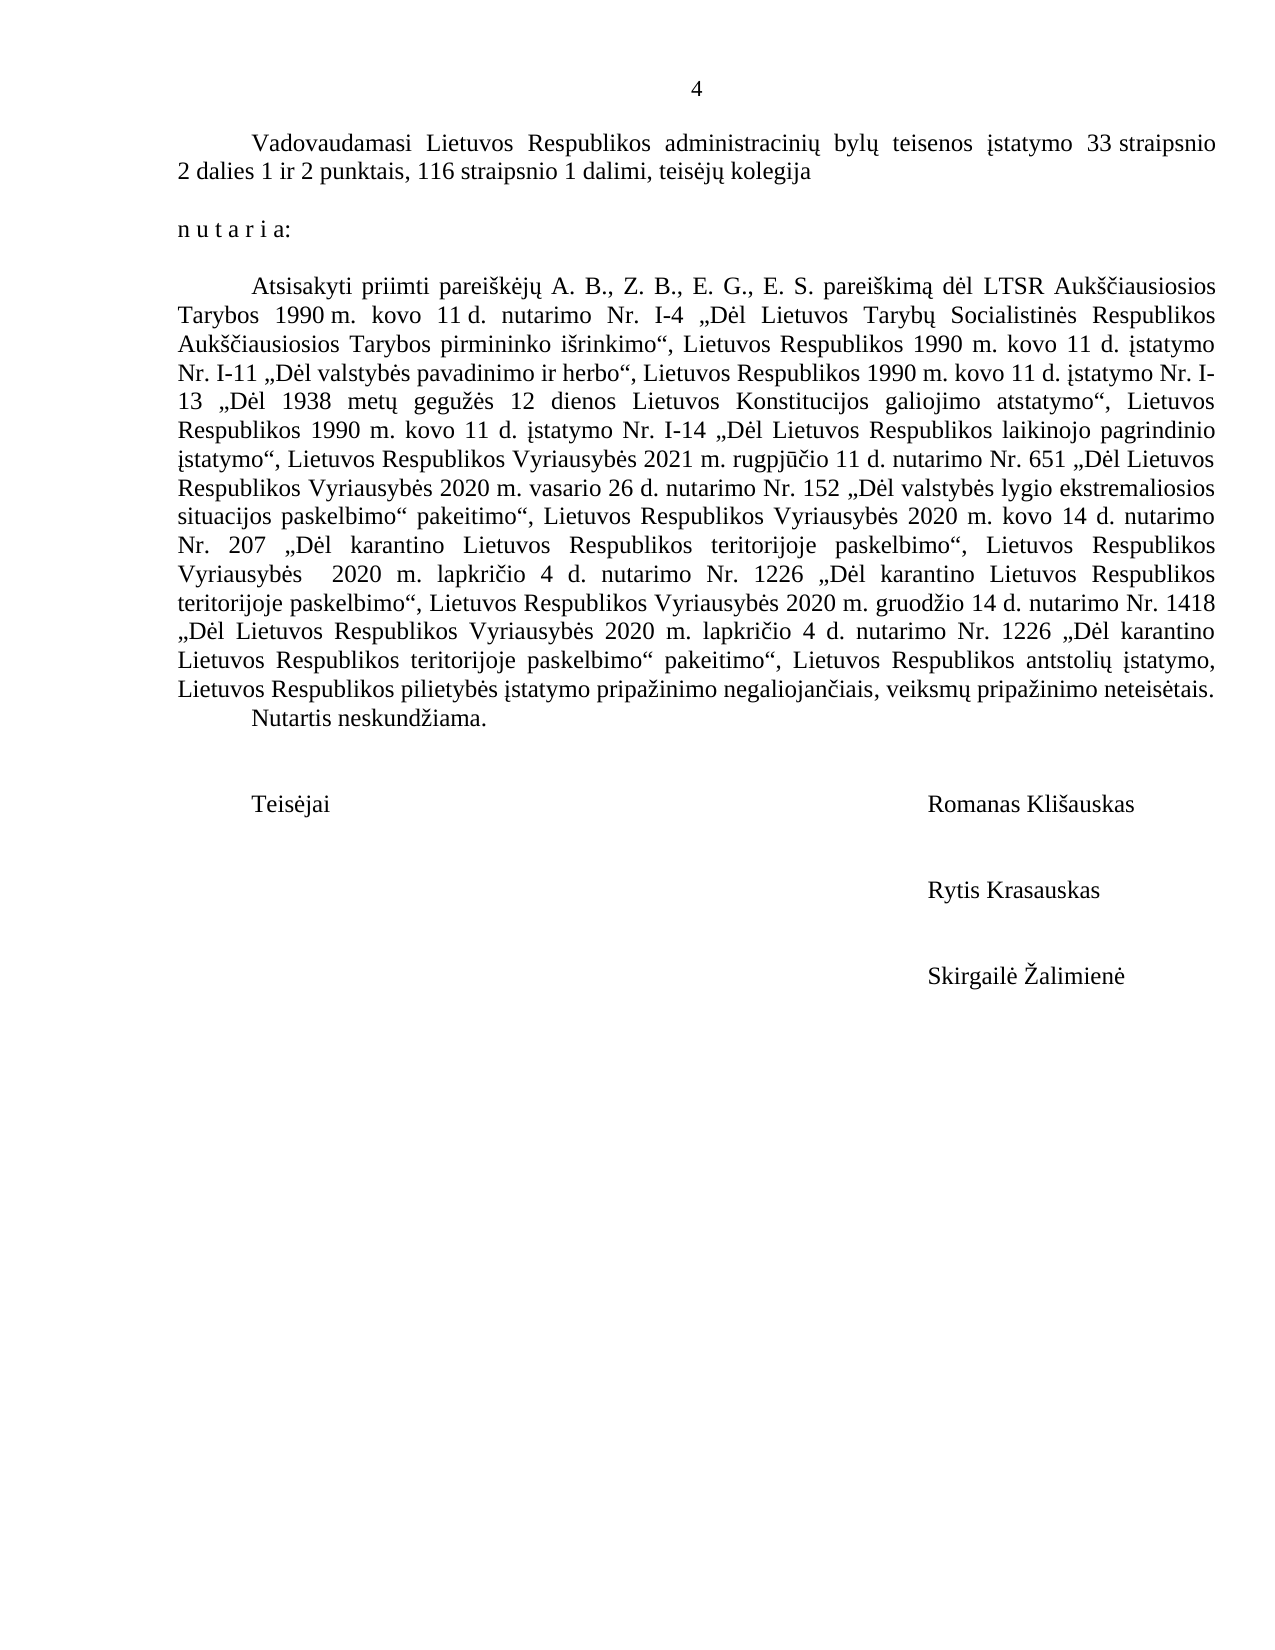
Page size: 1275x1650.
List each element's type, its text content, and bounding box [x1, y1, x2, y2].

text Teisėjai Romanas Klišauskas [177, 789, 1216, 818]
text Atsisakyti priimti pareiškėjų A. B., Z. B., E. G., E. S. pareiškimą dėl LTSR Aukščiausiosios Tarybos 1990 m. kovo 11 d. nutarimo Nr. I-4 „Dėl Lietuvos Tarybų Socialistinės Respublikos Aukščiausiosios Tarybos pirmininko išrinkimo“, Lietuvos Respublikos 1990 m. kovo 11 d. įstatymo Nr. I-11 „Dėl valstybės pavadinimo ir herbo“, Lietuvos Respublikos 1990 m. kovo 11 d. įstatymo Nr. I-13 „Dėl 1938 metų gegužės 12 dienos Lietuvos Konstitucijos galiojimo atstatymo“, Lietuvos Respublikos 1990 m. kovo 11 d. įstatymo Nr. I-14 „Dėl Lietuvos Respublikos laikinojo pagrindinio įstatymo“, Lietuvos Respublikos Vyriausybės 2021 m. rugpjūčio 11 d. nutarimo Nr. 651 „Dėl Lietuvos Respublikos Vyriausybės 2020 m. vasario 26 d. nutarimo Nr. 152 „Dėl valstybės lygio ekstremaliosios situacijos paskelbimo“ pakeitimo“, Lietuvos Respublikos Vyriausybės 2020 m. kovo 14 d. nutarimo Nr. 207 „Dėl karantino Lietuvos Respublikos teritorijoje paskelbimo“, Lietuvos Respublikos Vyriausybės 2020 m. lapkričio 4 d. nutarimo Nr. 1226 „Dėl karantino Lietuvos Respublikos teritorijoje paskelbimo“, Lietuvos Respublikos Vyriausybės 2020 m. gruodžio 14 d. nutarimo Nr. 1418 „Dėl Lietuvos Respublikos Vyriausybės 2020 m. lapkričio 4 d. nutarimo Nr. 1226 „Dėl karantino Lietuvos Respublikos teritorijoje paskelbimo“ pakeitimo“, Lietuvos Respublikos antstolių įstatymo, Lietuvos Respublikos pilietybės įstatymo pripažinimo negaliojančiais, veiksmų pripažinimo neteisėtais. [177, 271, 1216, 703]
text Nutartis neskundžiama. [177, 703, 1216, 731]
text Vadovaudamasi Lietuvos Respublikos administracinių bylų teisenos įstatymo 33 straipsnio 2 dalies 1 ir 2 punktais, 116 straipsnio 1 dalimi, teisėjų kolegija [177, 128, 1216, 185]
text Skirgailė Žalimienė [177, 961, 1216, 990]
text n u t a r i a: [177, 214, 1216, 243]
text Rytis Krasauskas [177, 875, 1216, 904]
